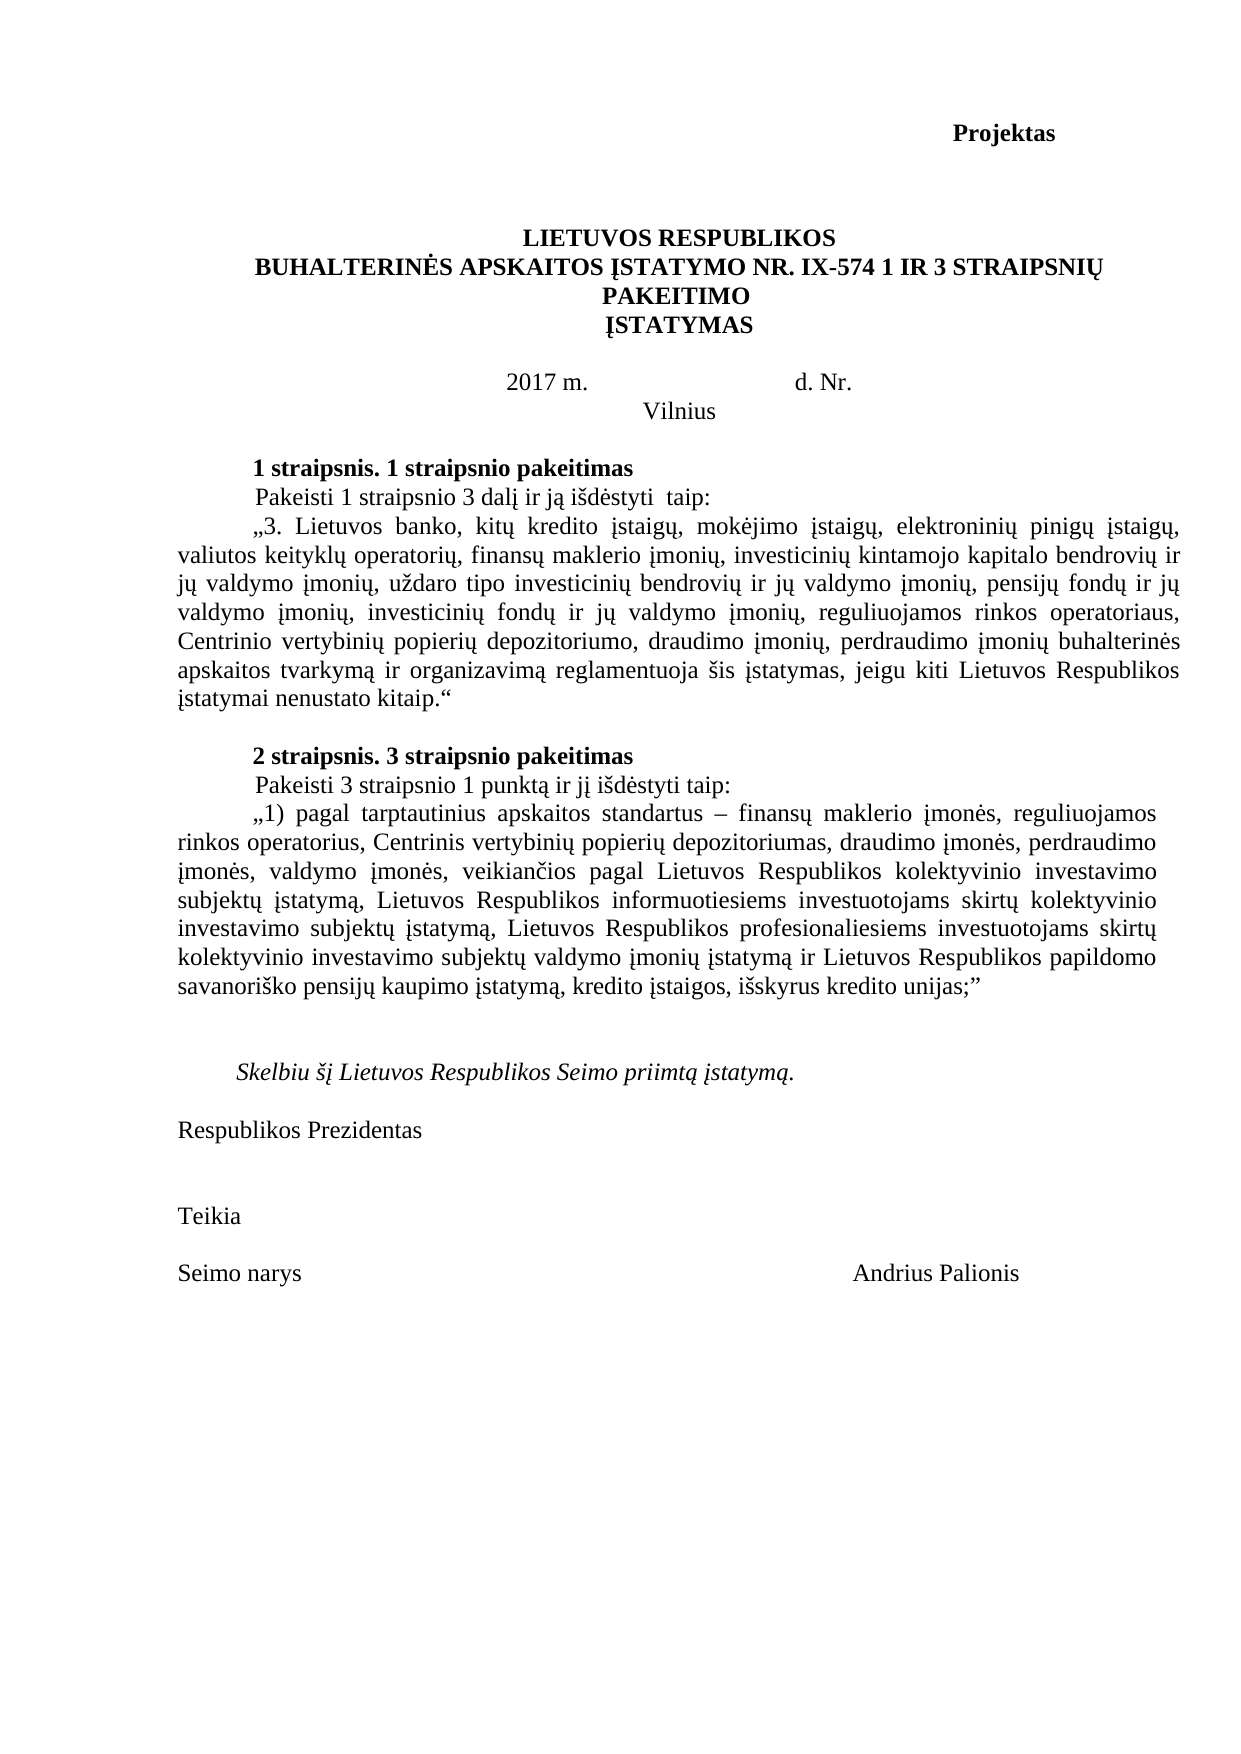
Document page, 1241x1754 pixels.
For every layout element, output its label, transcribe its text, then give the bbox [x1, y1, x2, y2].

text BUHALTERINĖS APSKAITOS ĮSTATYMO NR. IX-574 1 IR 3 STRAIPSNIŲ PAKEITIMO [177, 252, 1181, 310]
text 2017 m. d. Nr. [177, 367, 1181, 396]
text LIETUVOS RESPUBLIKOS [177, 223, 1181, 252]
text Skelbiu šį Lietuvos Respublikos Seimo priimtą įstatymą. [177, 1057, 1181, 1086]
text „3. Lietuvos banko, kitų kredito įstaigų, mokėjimo įstaigų, elektroninių pinigų įstaigų, valiutos keityklų operatorių, finansų maklerio įmonių, investicinių kintamojo kapitalo bendrovių ir jų valdymo įmonių, uždaro tipo investicinių bendrovių ir jų valdymo įmonių, pensijų fondų ir jų valdymo įmonių, investicinių fondų ir jų valdymo įmonių, reguliuojamos rinkos operatoriaus, Centrinio vertybinių popierių depozitoriumo, draudimo įmonių, perdraudimo įmonių buhalterinės apskaitos tvarkymą ir organizavimą reglamentuoja šis įstatymas, jeigu kiti Lietuvos Respublikos įstatymai nenustato kitaip.“ [177, 511, 1181, 712]
text Projektas [871, 118, 1181, 147]
text Pakeisti 1 straipsnio 3 dalį ir ją išdėstyti taip: [177, 482, 1181, 511]
text ĮSTATYMAS [177, 310, 1181, 338]
text Vilnius [177, 396, 1181, 425]
text „1) pagal tarptautinius apskaitos standartus – finansų maklerio įmonės, reguliuojamos rinkos operatorius, Centrinis vertybinių popierių depozitoriumas, draudimo įmonės, perdraudimo įmonės, valdymo įmonės, veikiančios pagal Lietuvos Respublikos kolektyvinio investavimo subjektų įstatymą, Lietuvos Respublikos informuotiesiems investuotojams skirtų kolektyvinio investavimo subjektų įstatymą, Lietuvos Respublikos profesionaliesiems investuotojams skirtų kolektyvinio investavimo subjektų valdymo įmonių įstatymą ir Lietuvos Respublikos papildomo savanoriško pensijų kaupimo įstatymą, kredito įstaigos, išskyrus kredito unijas;” [177, 798, 1157, 1000]
text Teikia [177, 1201, 1181, 1230]
text Pakeisti 3 straipsnio 1 punktą ir jį išdėstyti taip: [177, 770, 1181, 798]
text 2 straipsnis. 3 straipsnio pakeitimas [177, 741, 1157, 770]
text Seimo narys Andrius Palionis [177, 1258, 1181, 1287]
text Respublikos Prezidentas [177, 1115, 1181, 1143]
text 1 straipsnis. 1 straipsnio pakeitimas [177, 453, 1157, 482]
